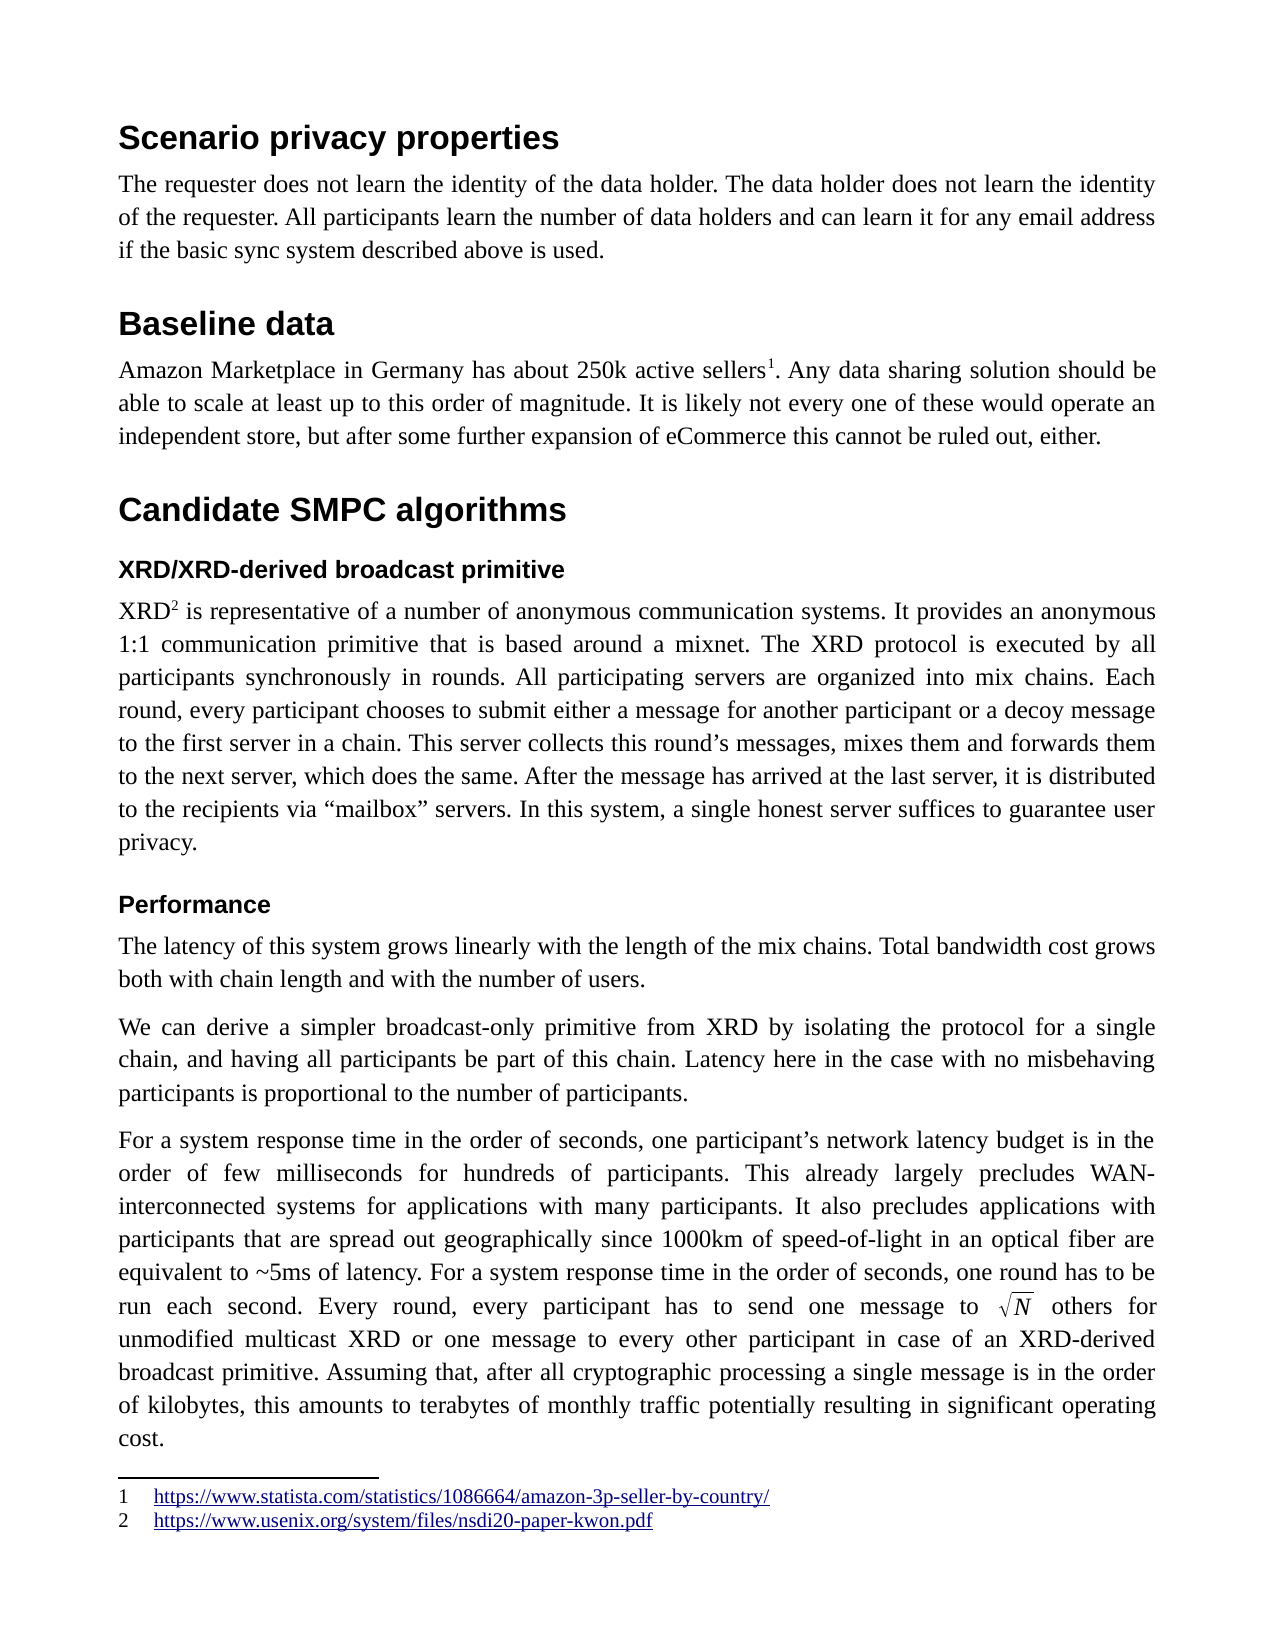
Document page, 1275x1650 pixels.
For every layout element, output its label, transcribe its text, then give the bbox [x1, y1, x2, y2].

text For a system response time in the order of seconds, one participant’s network latency budget is in the order of few milliseconds for hundreds of participants. This already largely precludes WAN-interconnected systems for applications with many participants. It also precludes applications with participants that are spread out geographically since 1000km of speed-of-light in an optical fiber are equivalent to ~5ms of latency. For a system response time in the order of seconds, one round has to be run each second. Every round, every participant has to send one message toothers for unmodified multicast XRD or one message to every other participant in case of an XRD-derived broadcast primitive. Assuming that, after all cryptographic processing a single message is in the order of kilobytes, this amounts to terabytes of monthly traffic potentially resulting in significant operating cost. [118, 1125, 1157, 1452]
text https://www.usenix.org/system/files/nsdi20-paper-kwon.pdf [118, 1508, 1157, 1532]
text https://www.statista.com/statistics/1086664/amazon-3p-seller-by-country/ [118, 1484, 1157, 1508]
text Amazon Marketplace in Germany has about 250k active sellers. Any data sharing solution should be able to scale at least up to this order of magnitude. It is likely not every one of these would operate an independent store, but after some further expansion of eCommerce this cannot be ruled out, either. [118, 355, 1157, 450]
text XRD is representative of a number of anonymous communication systems. It provides an anonymous 1:1 communication primitive that is based around a mixnet. The XRD protocol is executed by all participants synchronously in rounds. All participating servers are organized into mix chains. Each round, every participant chooses to submit either a message for another participant or a decoy message to the first server in a chain. This server collects this round’s messages, mixes them and forwards them to the next server, which does the same. After the message has arrived at the last server, it is distributed to the recipients via “mailbox” servers. In this system, a single honest server suffices to guarantee user privacy. [118, 596, 1157, 856]
subtitle Scenario privacy properties [118, 118, 1157, 157]
subtitle XRD/XRD-derived broadcast primitive [118, 555, 1157, 584]
subtitle Performance [118, 890, 1157, 918]
subtitle Candidate SMPC algorithms [118, 489, 1157, 528]
text The latency of this system grows linearly with the length of the mix chains. Total bandwidth cost grows both with chain length and with the number of users. [118, 931, 1157, 993]
text The requester does not learn the identity of the data holder. The data holder does not learn the identity of the requester. All participants learn the number of data holders and can learn it for any email address if the basic sync system described above is used. [118, 169, 1157, 264]
subtitle Baseline data [118, 304, 1157, 342]
text We can derive a simpler broadcast-only primitive from XRD by isolating the protocol for a single chain, and having all participants be part of this chain. Latency here in the case with no misbehaving participants is proportional to the number of participants. [118, 1012, 1157, 1106]
